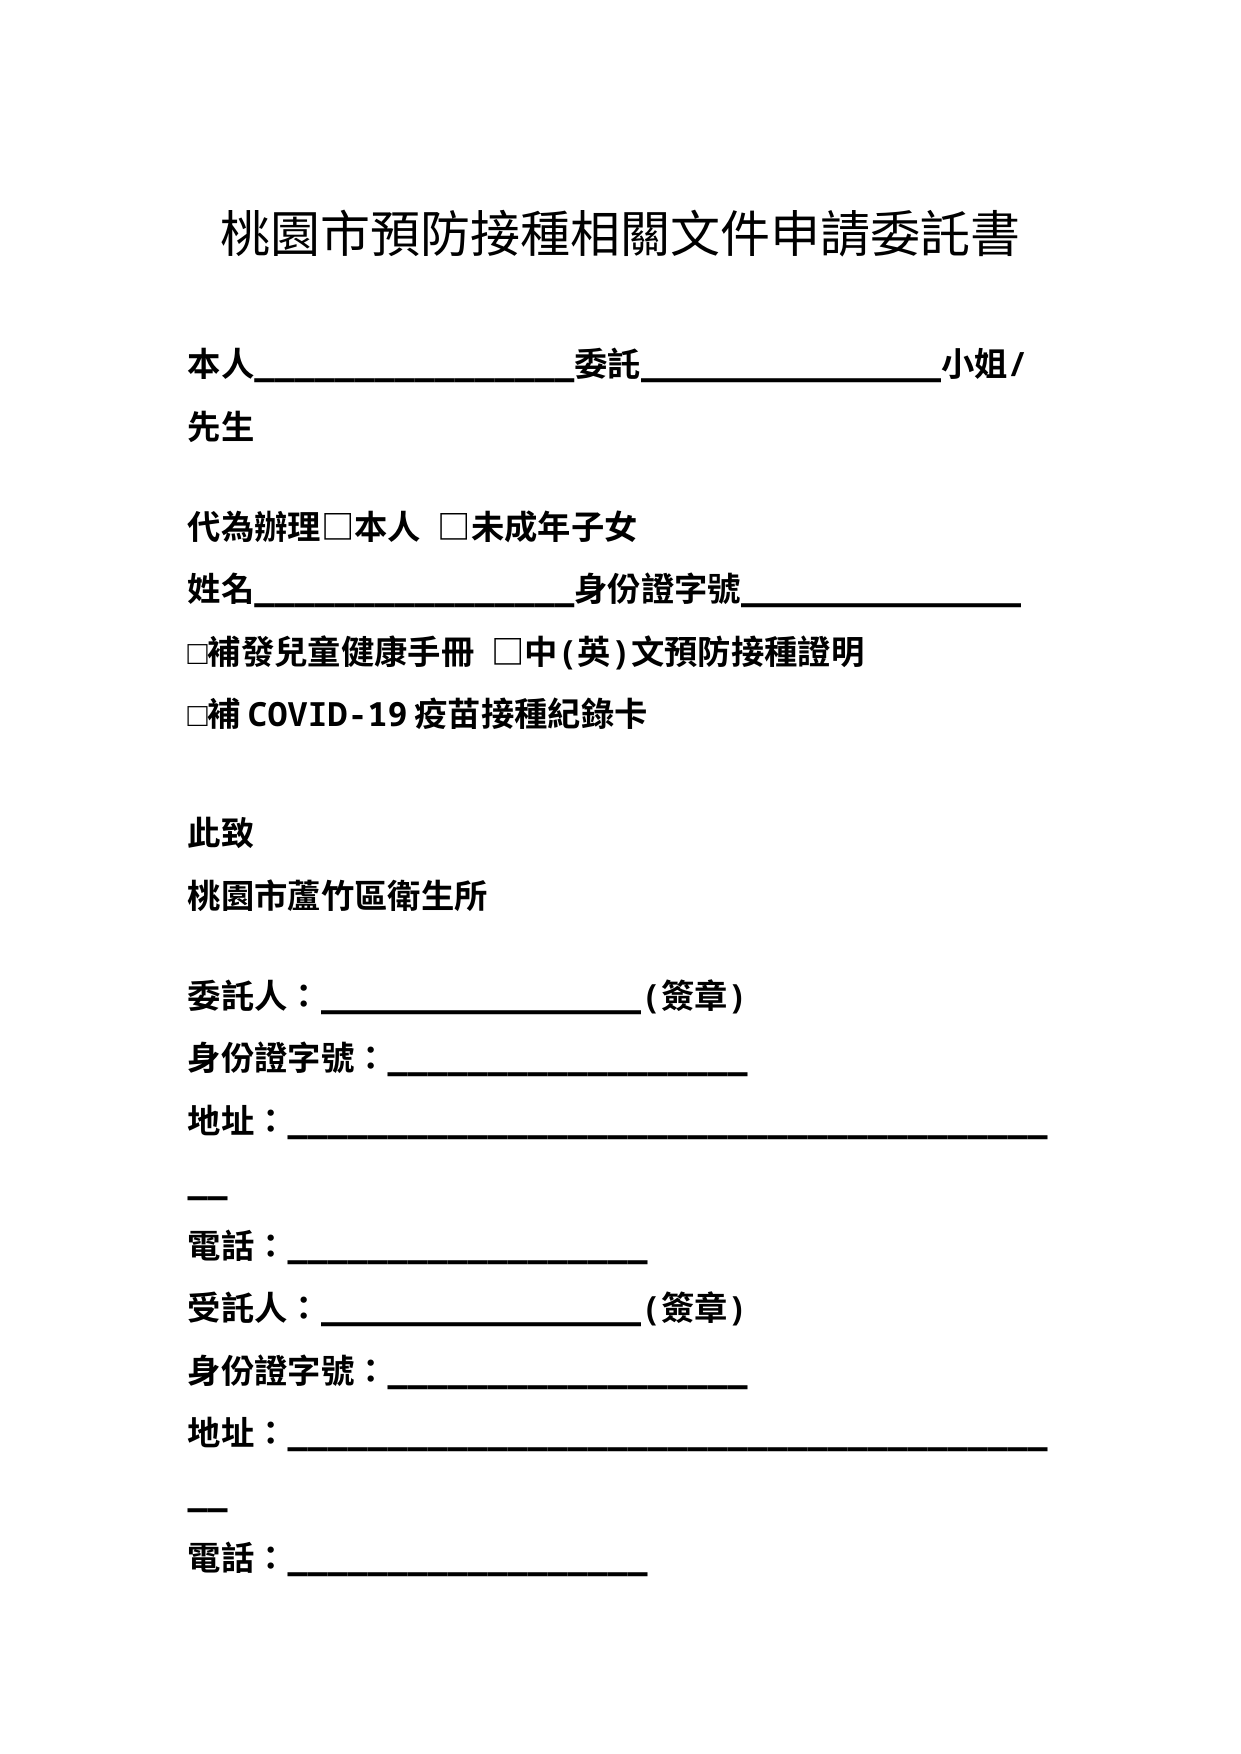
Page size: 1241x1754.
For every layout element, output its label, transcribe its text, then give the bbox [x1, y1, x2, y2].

text 桃園市蘆竹區衛生所 [187, 852, 1053, 914]
text 地址：________________________________________ [187, 1389, 1053, 1514]
text □補發兒童健康手冊 □中(英)文預防接種證明 [187, 608, 1053, 671]
text 此致 [187, 789, 1053, 852]
text 代為辦理□本人 □未成年子女 [187, 483, 1053, 546]
text 本人________________委託_______________小姐/先生 [187, 321, 1053, 446]
text 身份證字號：__________________ [187, 1014, 1053, 1077]
text 姓名________________身份證字號______________ [187, 546, 1053, 608]
text 地址：________________________________________ [187, 1077, 1053, 1202]
text 電話：__________________ [187, 1202, 1053, 1264]
text 電話：__________________ [187, 1514, 1053, 1577]
text 受託人：________________(簽章) [187, 1264, 1053, 1327]
text 委託人：________________(簽章) [187, 952, 1053, 1014]
text 身份證字號：__________________ [187, 1327, 1053, 1389]
text 桃園市預防接種相關文件申請委託書 [187, 158, 1053, 283]
text □補COVID-19疫苗接種紀錄卡 [187, 671, 1053, 733]
